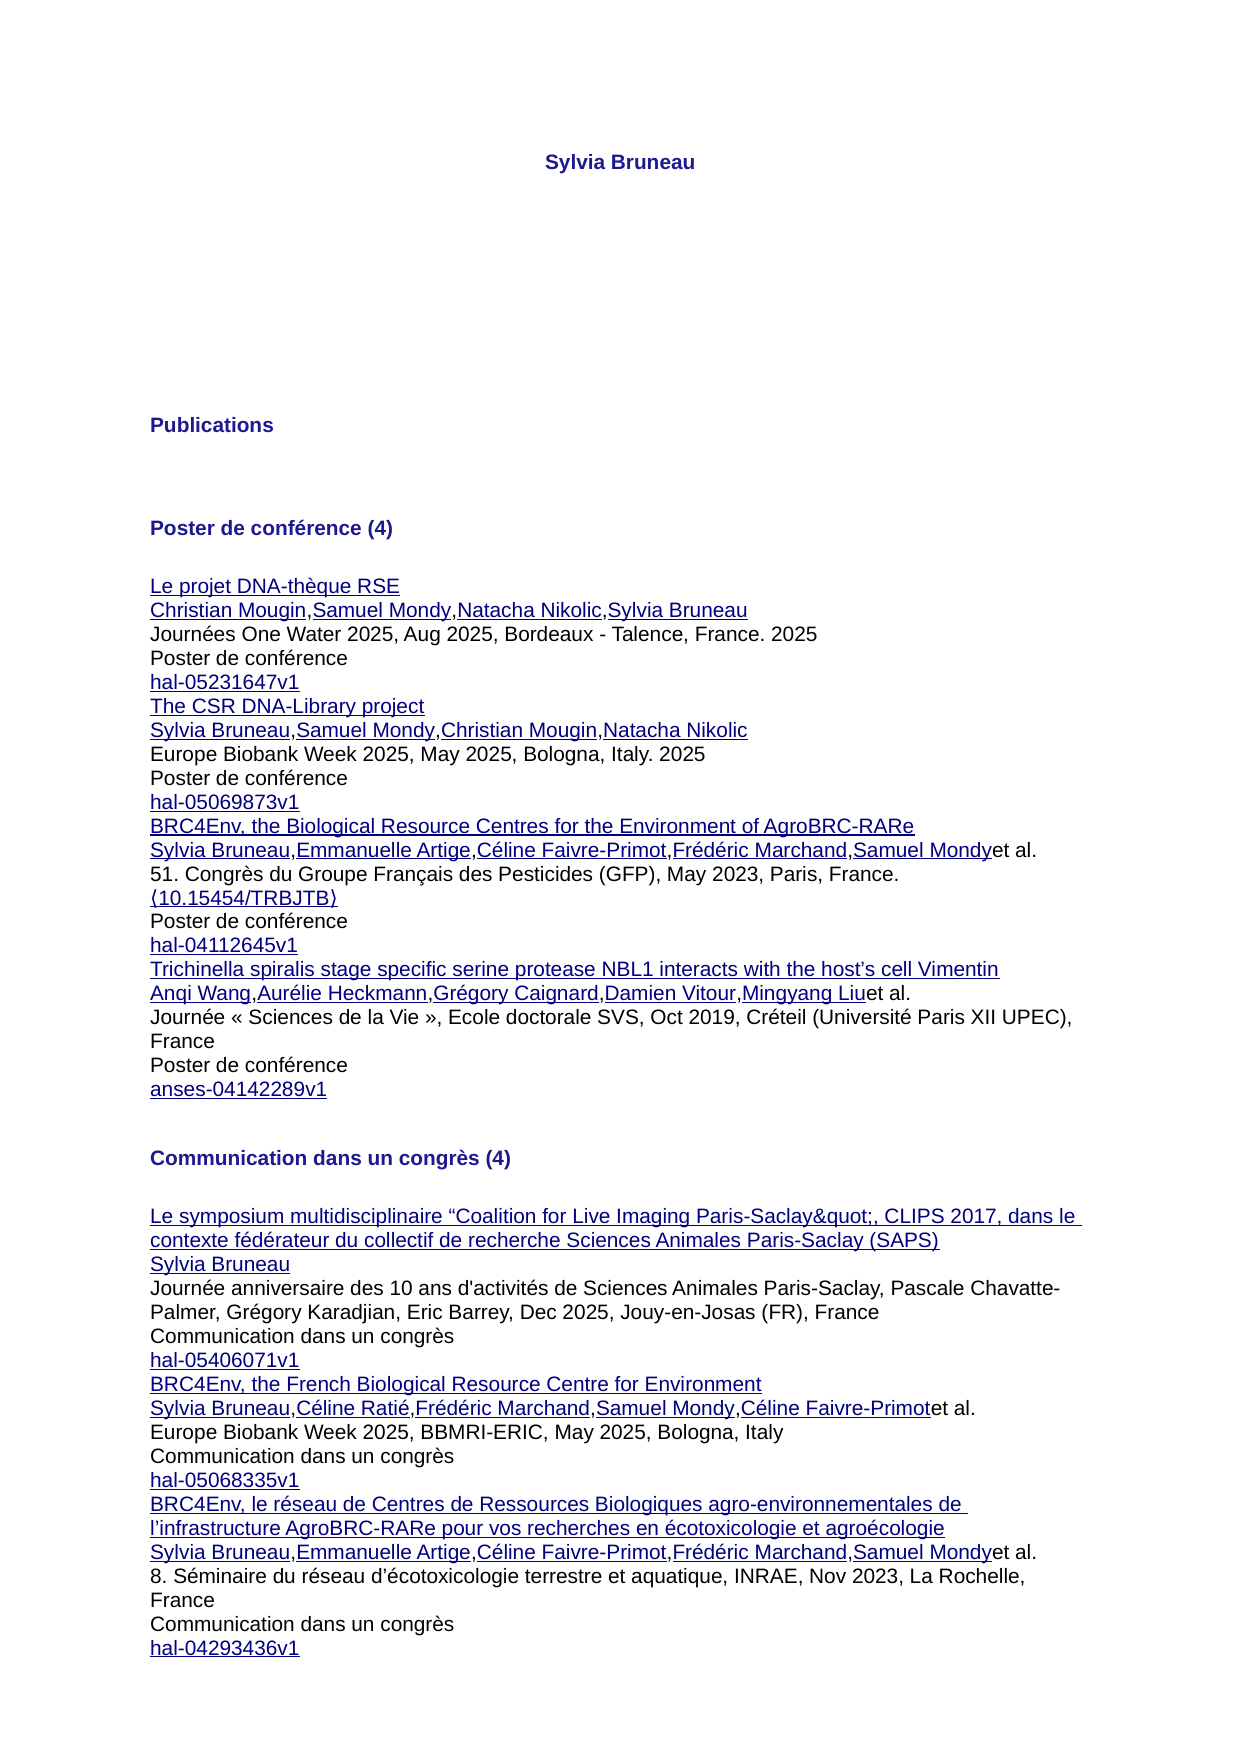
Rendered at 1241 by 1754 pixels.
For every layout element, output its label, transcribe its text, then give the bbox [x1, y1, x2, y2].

table_cell BRC4Env, le réseau de Centres de Ressources Biologiques agro-environnementales de l’infrastructure AgroBRC-RARe pour vos recherches en écotoxicologie et agroécologie Sylvia Bruneau,Emmanuelle Artige,Céline Faivre-Primot,Frédéric Marchand,Samuel Mondyet al. 8. Séminaire du réseau d’écotoxicologie terrestre et aquatique, INRAE, Nov 2023, La Rochelle, France Communication dans un congrès hal-04293436v1 [150, 1492, 1090, 1659]
table_cell The CSR DNA-Library project Sylvia Bruneau,Samuel Mondy,Christian Mougin,Natacha Nikolic Europe Biobank Week 2025, May 2025, Bologna, Italy. 2025 Poster de conférence hal-05069873v1 [150, 694, 1090, 813]
table_cell Trichinella spiralis stage specific serine protease NBL1 interacts with the host’s cell Vimentin Anqi Wang,Aurélie Heckmann,Grégory Caignard,Damien Vitour,Mingyang Liuet al. Journée « Sciences de la Vie », Ecole doctorale SVS, Oct 2019, Créteil (Université Paris XII UPEC), France Poster de conférence anses-04142289v1 [150, 957, 1090, 1101]
table_cell BRC4Env, the French Biological Resource Centre for Environment Sylvia Bruneau,Céline Ratié,Frédéric Marchand,Samuel Mondy,Céline Faivre-Primotet al. Europe Biobank Week 2025, BBMRI-ERIC, May 2025, Bologna, Italy Communication dans un congrès hal-05068335v1 [150, 1372, 1090, 1492]
subtitle Communication dans un congrès (4) [150, 1146, 1090, 1170]
table_header Le projet DNA-thèque RSE Christian Mougin,Samuel Mondy,Natacha Nikolic,Sylvia Bruneau Journées One Water 2025, Aug 2025, Bordeaux - Talence, France. 2025 Poster de conférence hal-05231647v1 [150, 574, 1090, 694]
subtitle Poster de conférence (4) [150, 516, 1090, 539]
subtitle Publications [150, 412, 1090, 436]
table_header Le symposium multidisciplinaire “Coalition for Live Imaging Paris-Saclay&quot;, CLIPS 2017, dans le contexte fédérateur du collectif de recherche Sciences Animales Paris-Saclay (SAPS) Sylvia Bruneau Journée anniversaire des 10 ans d'activités de Sciences Animales Paris-Saclay, Pascale Chavatte-Palmer, Grégory Karadjian, Eric Barrey, Dec 2025, Jouy-en-Josas (FR), France Communication dans un congrès hal-05406071v1 [150, 1204, 1090, 1372]
table_cell BRC4Env, the Biological Resource Centres for the Environment of AgroBRC-RARe Sylvia Bruneau,Emmanuelle Artige,Céline Faivre-Primot,Frédéric Marchand,Samuel Mondyet al. 51. Congrès du Groupe Français des Pesticides (GFP), May 2023, Paris, France. ⟨10.15454/TRBJTB⟩ Poster de conférence hal-04112645v1 [150, 814, 1090, 957]
subtitle Sylvia Bruneau [150, 150, 1090, 174]
